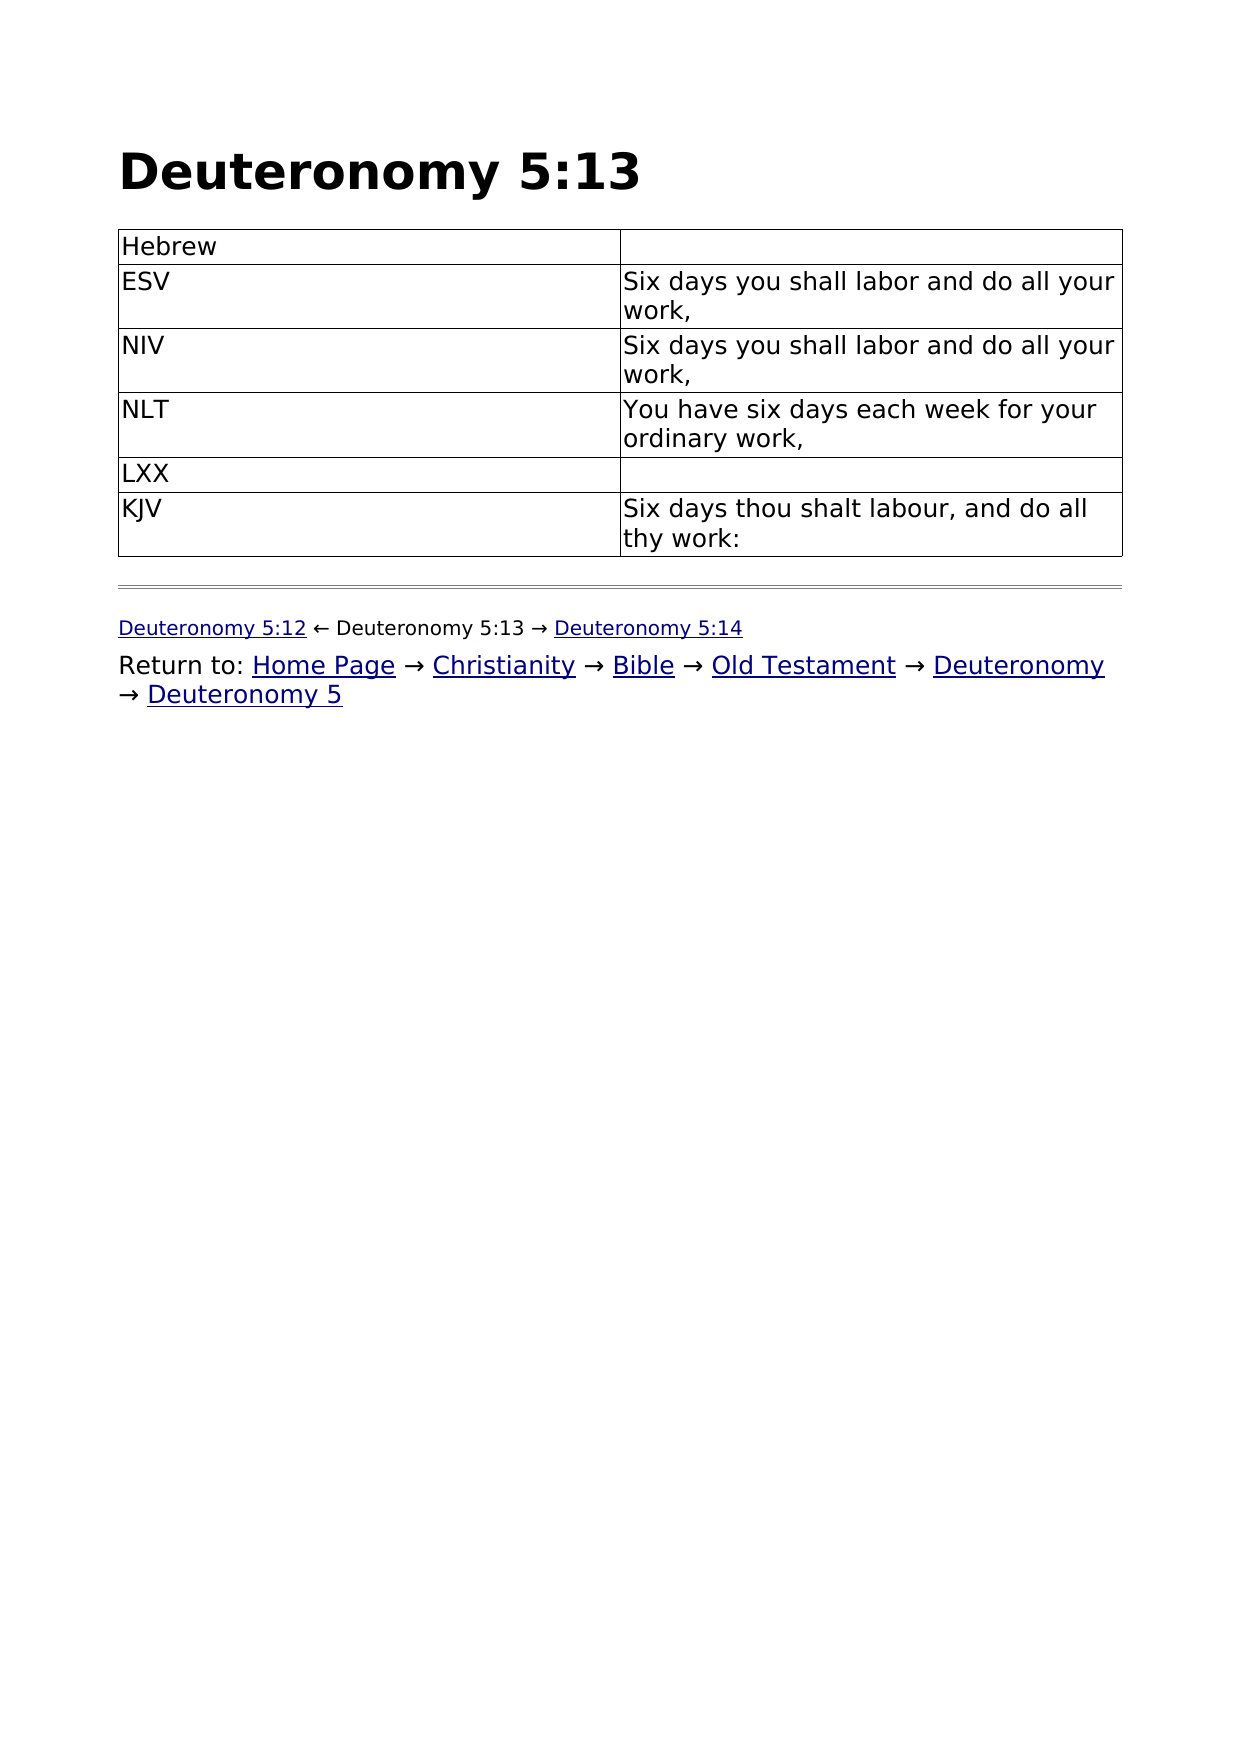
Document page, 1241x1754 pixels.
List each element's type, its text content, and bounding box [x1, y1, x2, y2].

table_cell Six days thou shalt labour, and do all thy work: [621, 493, 1122, 556]
table_cell KJV [119, 493, 620, 556]
table_cell [621, 458, 1122, 492]
table_cell Six days you shall labor and do all your work, [621, 265, 1122, 328]
text Return to: Home Page → Christianity → Bible → Old Testament → Deuteronomy → Deuteronomy 5 [118, 651, 1122, 709]
table_cell ESV [119, 265, 620, 328]
subtitle Deuteronomy 5:13 [118, 143, 1122, 201]
table_header Hebrew [119, 230, 620, 264]
table_header [621, 230, 1122, 264]
table_cell Six days you shall labor and do all your work, [621, 329, 1122, 392]
table_cell NLT [119, 393, 620, 457]
table_cell NIV [119, 329, 620, 392]
text Deuteronomy 5:12 ← Deuteronomy 5:13 → Deuteronomy 5:14 [118, 617, 1122, 651]
table_cell LXX [119, 458, 620, 492]
table_cell You have six days each week for your ordinary work, [621, 393, 1122, 457]
